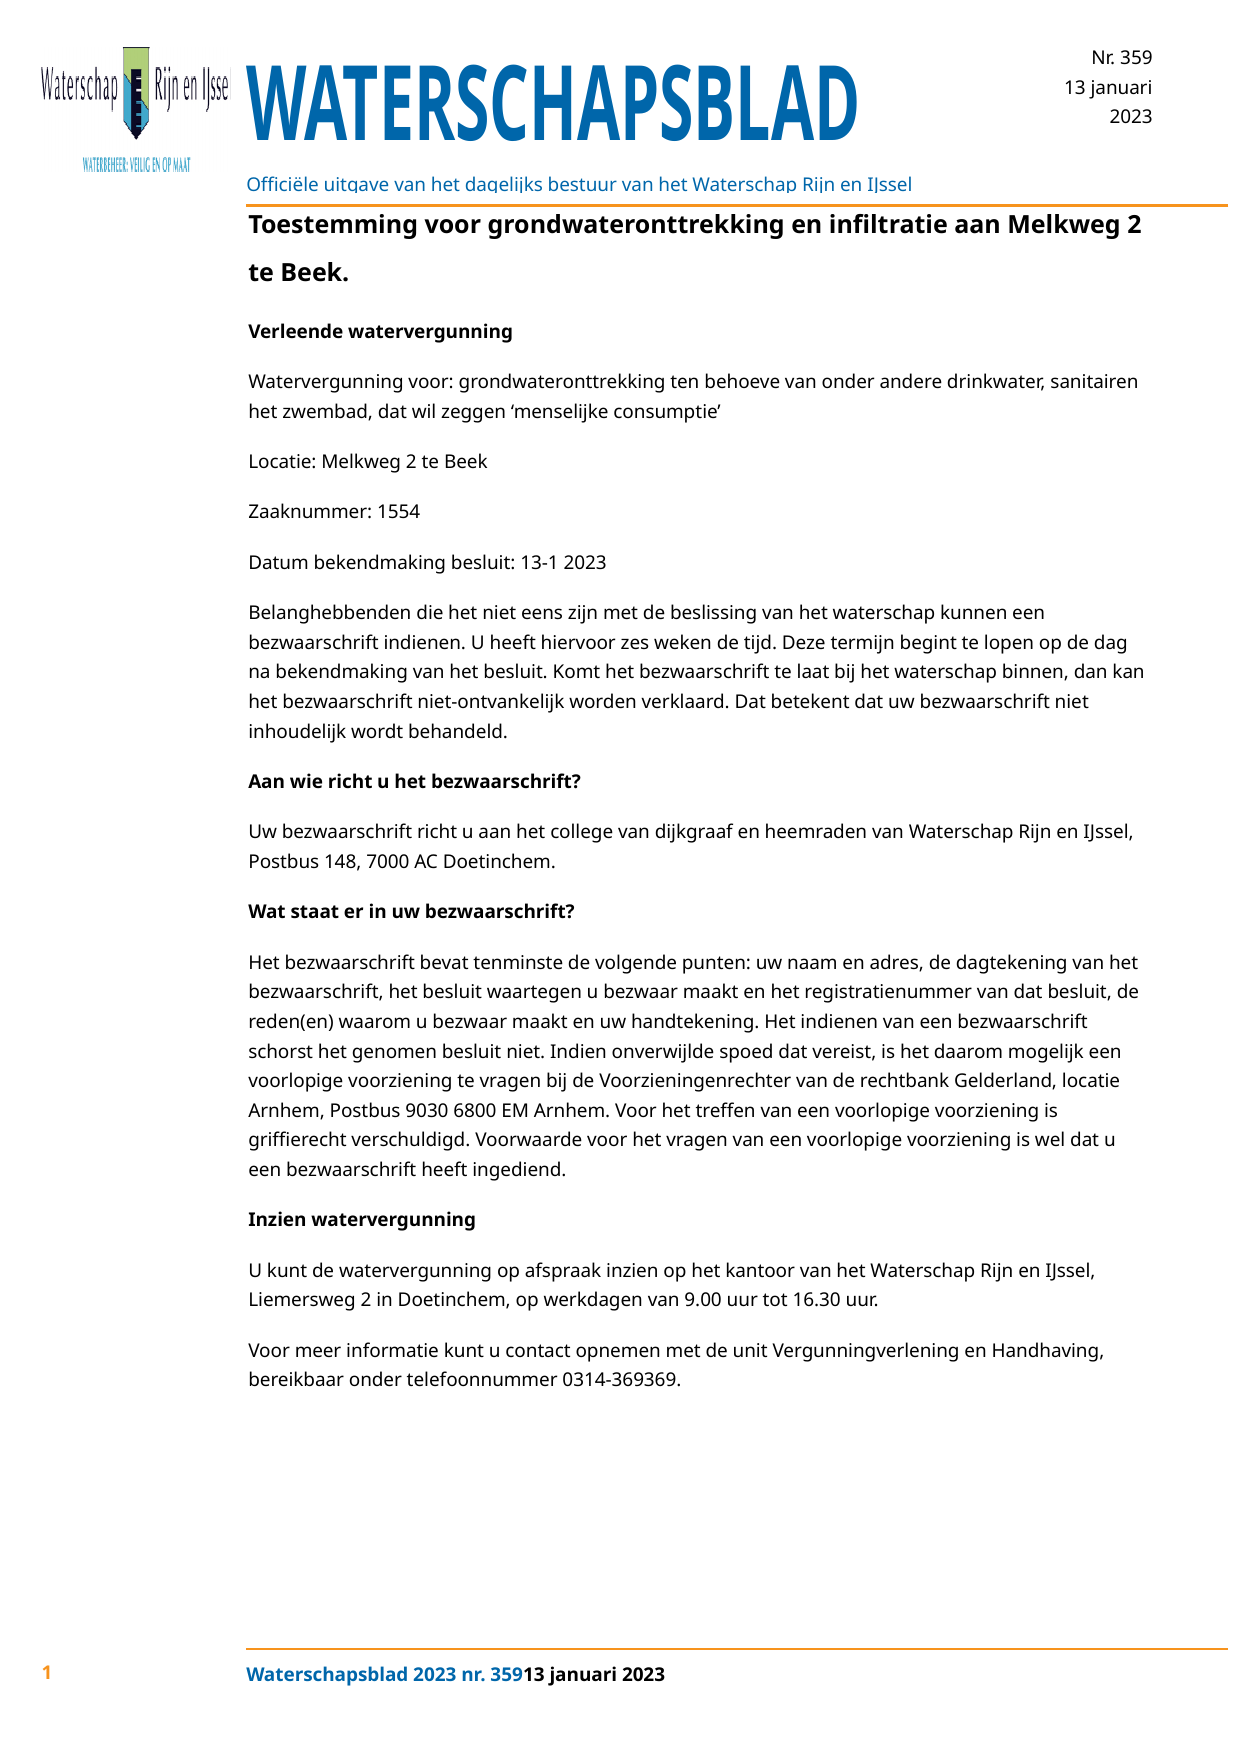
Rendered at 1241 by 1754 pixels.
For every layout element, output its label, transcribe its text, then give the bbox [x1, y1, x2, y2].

text Voor meer informatie kunt u contact opnemen met de unit Vergunningverlening en Handhaving, bereikbaar onder telefoonnummer 0314-369369. [248, 1337, 1152, 1392]
text U kunt de watervergunning op afspraak inzien op het kantoor van het Waterschap Rijn en IJssel, Liemersweg 2 in Doetinchem, op werkdagen van 9.00 uur tot 16.30 uur. [248, 1257, 1152, 1312]
text Datum bekendmaking besluit: 13-1 2023 [248, 549, 1152, 575]
text Het bezwaarschrift bevat tenminste de volgende punten: uw naam en adres, de dagtekening van het bezwaarschrift, het besluit waartegen u bezwaar maakt en het registratienummer van dat besluit, de reden(en) waarom u bezwaar maakt en uw handtekening. Het indienen van een bezwaarschrift schorst het genomen besluit niet. Indien onverwijlde spoed dat vereist, is het daarom mogelijk een voorlopige voorziening te vragen bij de Voorzieningenrechter van de rechtbank Gelderland, locatie Arnhem, Postbus 9030 6800 EM Arnhem. Voor het treffen van een voorlopige voorziening is griffierecht verschuldigd. Voorwaarde voor het vragen van een voorlopige voorziening is wel dat u een bezwaarschrift heeft ingediend. [248, 949, 1152, 1182]
text Uw bezwaarschrift richt u aan het college van dijkgraaf en heemraden van Waterschap Rijn en IJssel, Postbus 148, 7000 AC Doetinchem. [248, 819, 1152, 874]
text Watervergunning voor: grondwateronttrekking ten behoeve van onder andere drinkwater, sanitairen het zwembad, dat wil zeggen ‘menselijke consumptie’ [248, 368, 1152, 424]
text Inzien watervergunning [248, 1207, 1152, 1232]
text Aan wie richt u het bezwaarschrift? [248, 768, 1152, 794]
text Locatie: Melkweg 2 te Beek [248, 448, 1152, 474]
text Zaaknummer: 1554 [248, 499, 1152, 524]
text Belanghebbenden die het niet eens zijn met de beslissing van het waterschap kunnen een bezwaarschrift indienen. U heeft hiervoor zes weken de tijd. Deze termijn begint te lopen op de dag na bekendmaking van het besluit. Komt het bezwaarschrift te laat bij het waterschap binnen, dan kan het bezwaarschrift niet-ontvankelijk worden verklaard. Dat betekent dat uw bezwaarschrift niet inhoudelijk wordt behandeld. [248, 599, 1152, 744]
text Verleende watervergunning [248, 318, 1152, 344]
picture [41, 47, 231, 172]
text Wat staat er in uw bezwaarschrift? [248, 899, 1152, 924]
text Toestemming voor grondwateronttrekking en infiltratie aan Melkweg 2 te Beek. [248, 207, 1152, 288]
